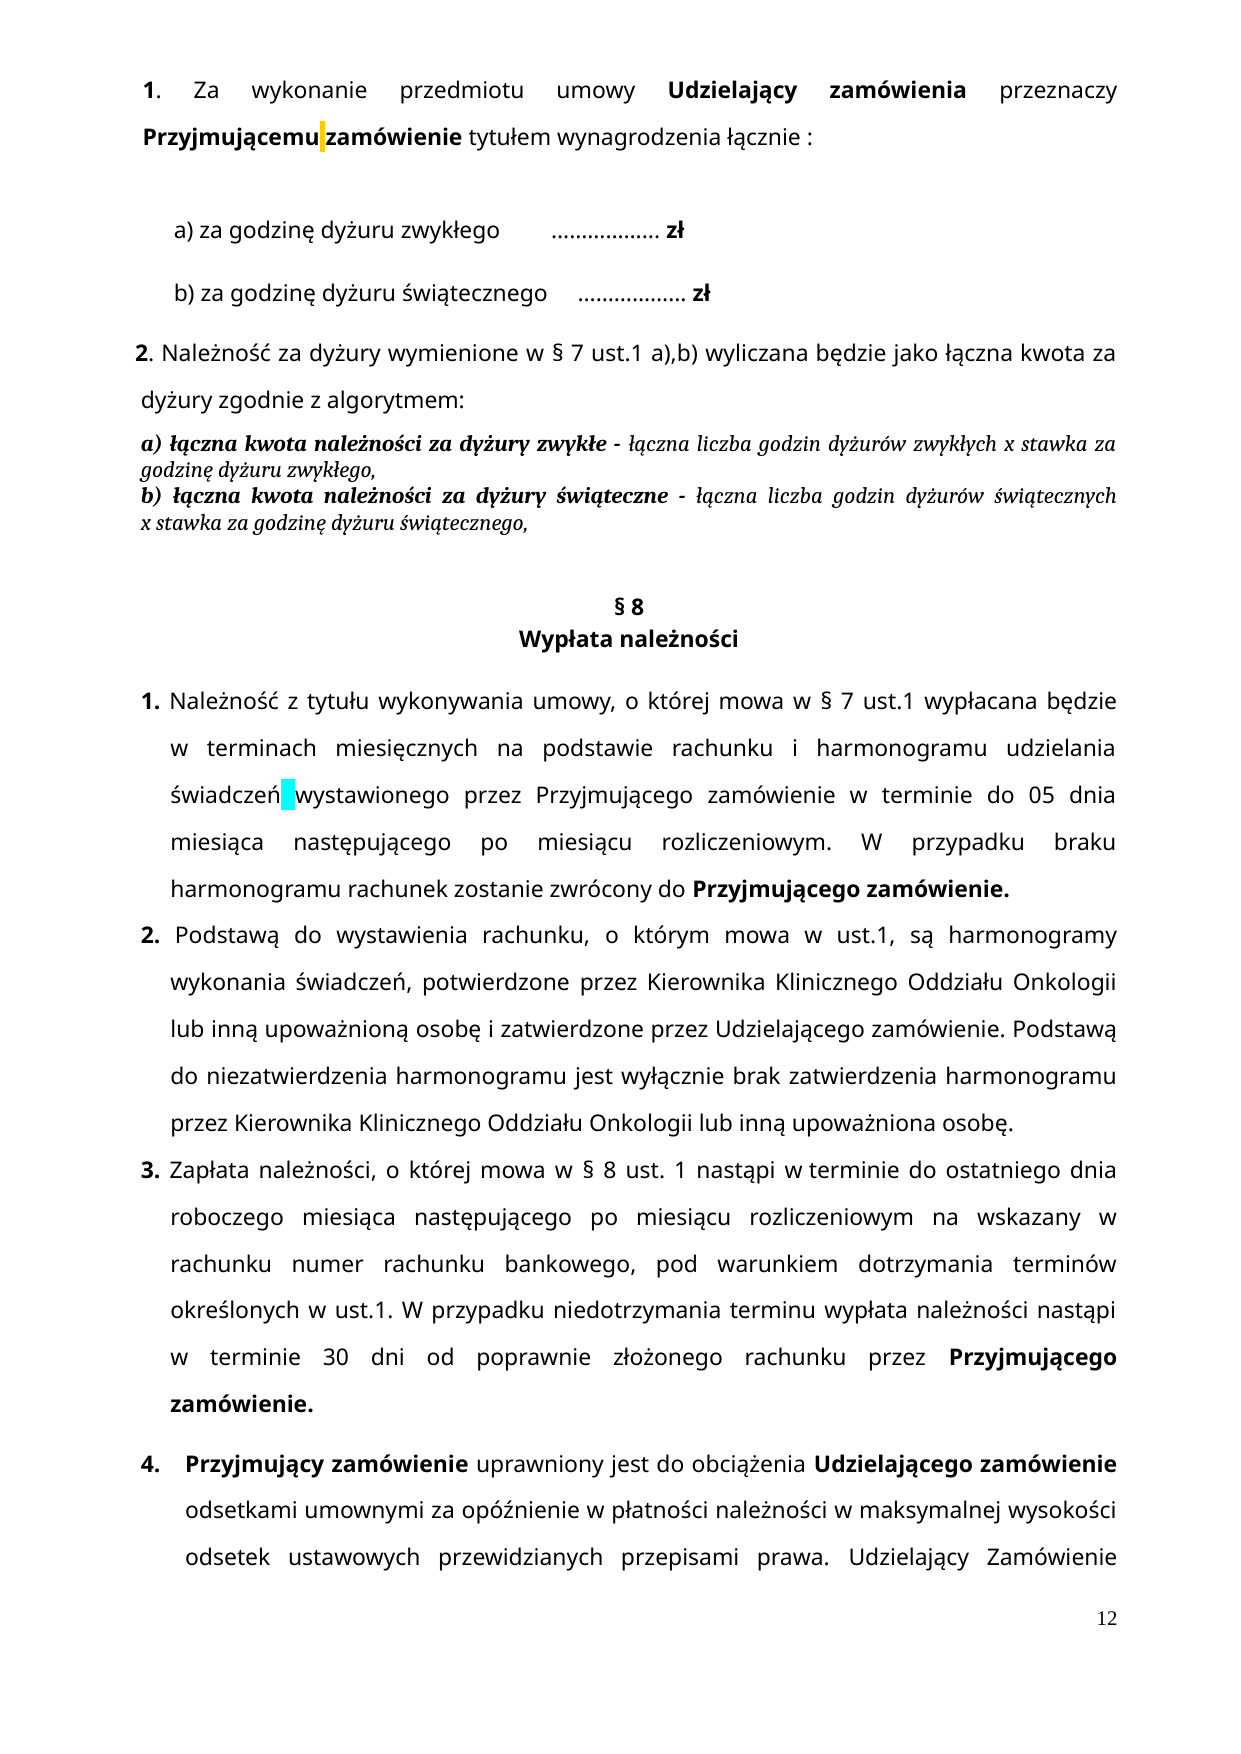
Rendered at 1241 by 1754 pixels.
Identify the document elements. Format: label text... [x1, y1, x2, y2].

text a) za godzinę dyżuru zwykłego ……………... zł [173, 214, 1117, 277]
text Wypłata należności [141, 623, 1117, 654]
text b) za godzinę dyżuru świątecznego ……………… zł [173, 277, 1117, 308]
list Przyjmujący zamówienie uprawniony jest do obciążenia Udzielającego zamówienie odsetkami umownymi za opóźnienie w płatności należności w maksymalnej wysokości odsetek ustawowych przewidzianych przepisami prawa. Udzielający Zamówienie [141, 1448, 1117, 1573]
text § 8 [141, 591, 1117, 623]
text b) łączna kwota należności za dyżury świąteczne - łączna liczba godzin dyżurów świątecznych x stawka za godzinę dyżuru świątecznego, [141, 483, 1117, 536]
text 2. Należność za dyżury wymienione w § 7 ust.1 a),b) wyliczana będzie jako łączna kwota za dyżury zgodnie z algorytmem: [135, 337, 1117, 415]
text 2. Podstawą do wystawienia rachunku, o którym mowa w ust.1, są harmonogramy wykonania świadczeń, potwierdzone przez Kierownika Klinicznego Oddziału Onkologii lub inną upoważnioną osobę i zatwierdzone przez Udzielającego zamówienie. Podstawą do niezatwierdzenia harmonogramu jest wyłącznie brak zatwierdzenia harmonogramu przez Kierownika Klinicznego Oddziału Onkologii lub inną upoważniona osobę. [141, 919, 1117, 1138]
text 1. Należność z tytułu wykonywania umowy, o której mowa w § 7 ust.1 wypłacana będzie w terminach miesięcznych na podstawie rachunku i harmonogramu udzielania świadczeń wystawionego przez Przyjmującego zamówienie w terminie do 05 dnia miesiąca następującego po miesiącu rozliczeniowym. W przypadku braku harmonogramu rachunek zostanie zwrócony do Przyjmującego zamówienie. [141, 685, 1117, 904]
list 3. Zapłata należności, o której mowa w § 8 ust. 1 nastąpi w terminie do ostatniego dnia roboczego miesiąca następującego po miesiącu rozliczeniowym na wskazany w rachunku numer rachunku bankowego, pod warunkiem dotrzymania terminów określonych w ust.1. W przypadku niedotrzymania terminu wypłata należności nastąpi w terminie 30 dni od poprawnie złożonego rachunku przez Przyjmującego zamówienie. [141, 1154, 1117, 1419]
text 1. Za wykonanie przedmiotu umowy Udzielający zamówienia przeznaczy Przyjmującemu zamówienie tytułem wynagrodzenia łącznie : [142, 74, 1117, 199]
text a) łączna kwota należności za dyżury zwykłe - łączna liczba godzin dyżurów zwykłych x stawka za godzinę dyżuru zwykłego, [141, 431, 1117, 483]
